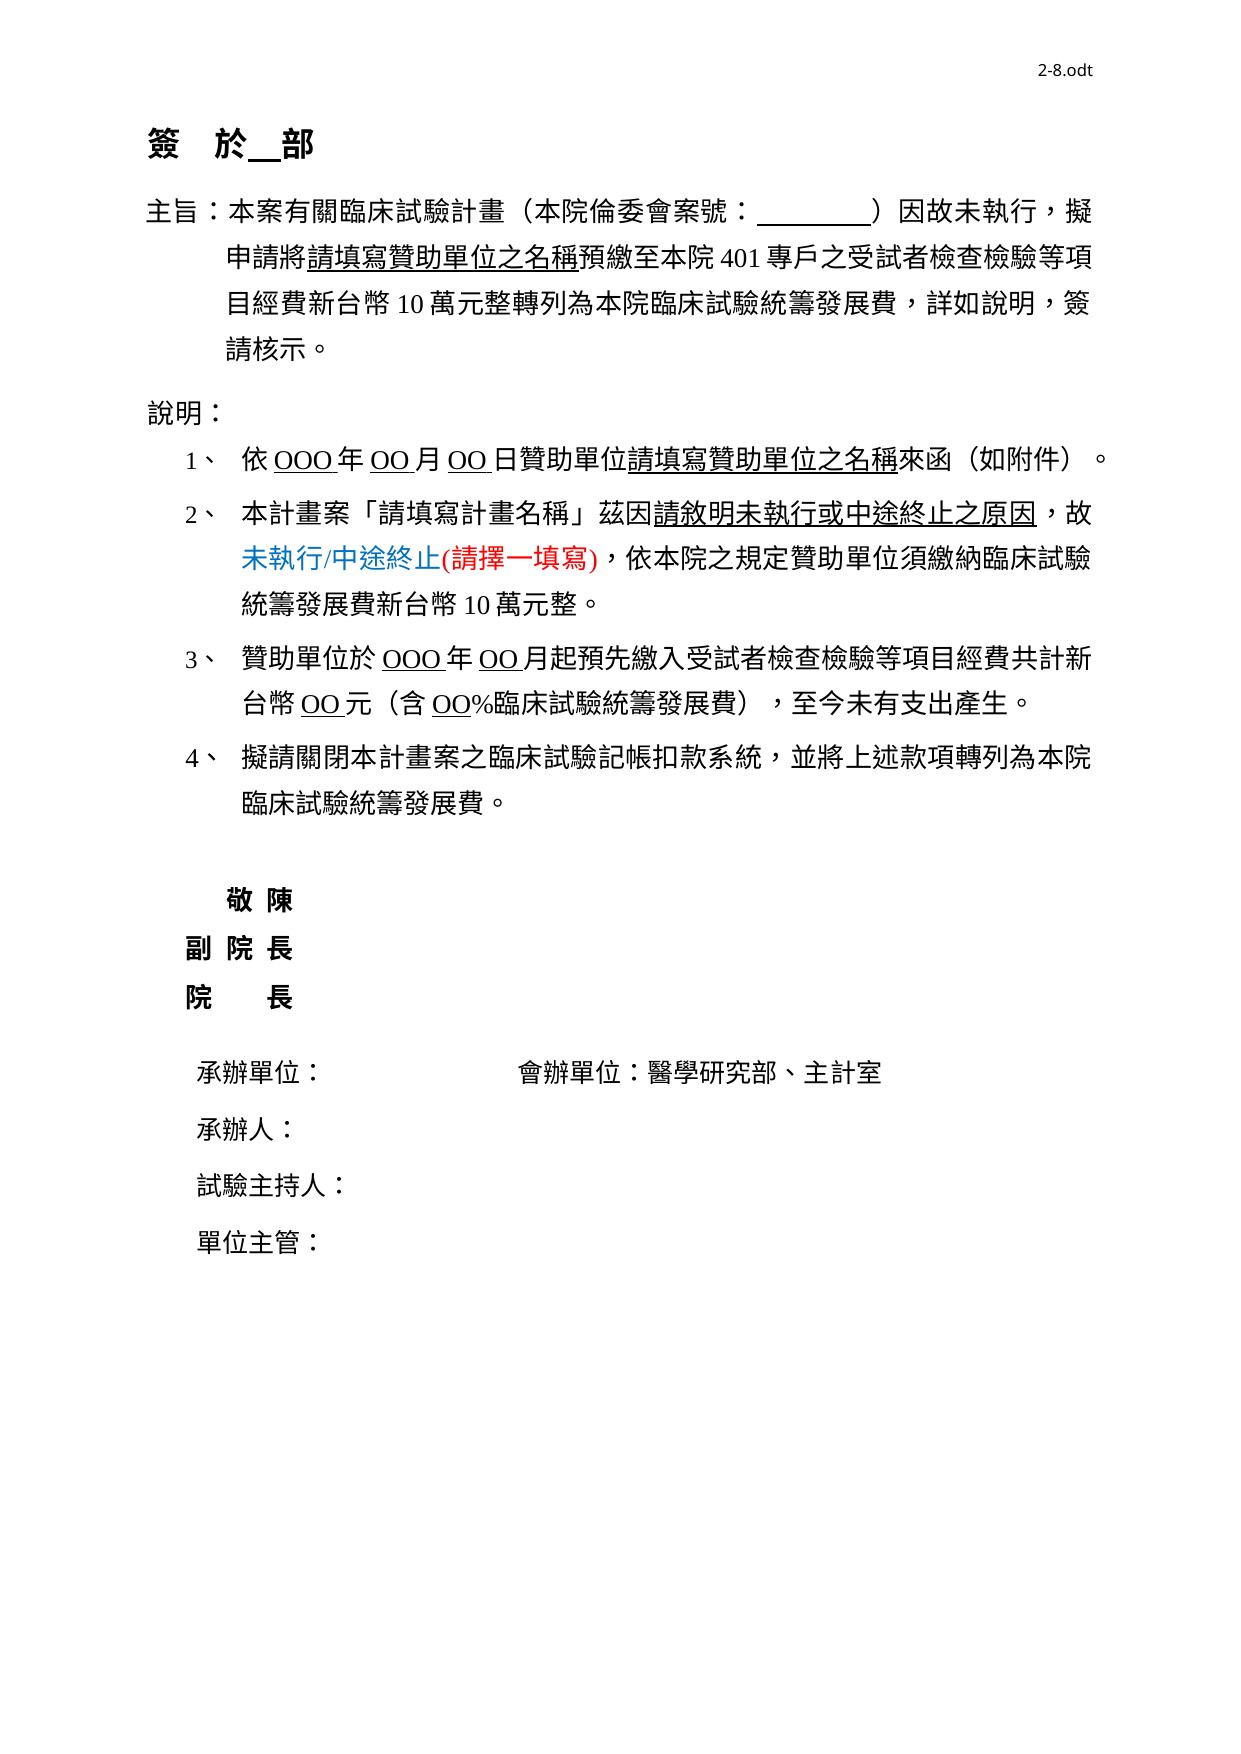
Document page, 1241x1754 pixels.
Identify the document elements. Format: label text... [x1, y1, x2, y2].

table_cell [506, 1109, 1093, 1166]
table_header 承辦單位： [185, 1053, 506, 1109]
table_cell 承辦人： [185, 1109, 506, 1166]
list 擬請關閉本計畫案之臨床試驗記帳扣款系統，並將上述款項轉列為本院臨床試驗統籌發展費。 [185, 731, 1093, 822]
table_header 會辦單位：醫學研究部、主計室 [506, 1053, 1093, 1109]
table_cell 試驗主持人： [185, 1166, 506, 1222]
text 副 院 長 [185, 927, 1093, 966]
table_cell [506, 1166, 1093, 1222]
list 本計畫案「請填寫計畫名稱」茲因請敘明未執行或中途終止之原因，故未執行/中途終止(請擇一填寫)，依本院之規定贊助單位須繳納臨床試驗統籌發展費新台幣10萬元整。 [185, 486, 1093, 624]
table_cell 單位主管： [185, 1222, 506, 1278]
text 說明： [148, 387, 1093, 433]
list 依OOO年OO月OO日贊助單位請填寫贊助單位之名稱來函（如附件）。 [185, 433, 1093, 479]
table_cell [506, 1222, 1093, 1278]
text 院 長 [185, 976, 1093, 1015]
text 敬 陳 [185, 878, 1093, 918]
text 簽 於 部 [148, 118, 1093, 166]
list 贊助單位於OOO年OO月起預先繳入受試者檢查檢驗等項目經費共計新台幣OO元（含OO%臨床試驗統籌發展費），至今未有支出產生。 [185, 631, 1093, 723]
text 主旨：本案有關臨床試驗計畫（本院倫委會案號： ）因故未執行，擬申請將請填寫贊助單位之名稱預繳至本院401專戶之受試者檢查檢驗等項目經費新台幣10萬元整轉列為本院臨床試驗統籌發展費，詳如說明，簽請核示。 [145, 185, 1093, 368]
